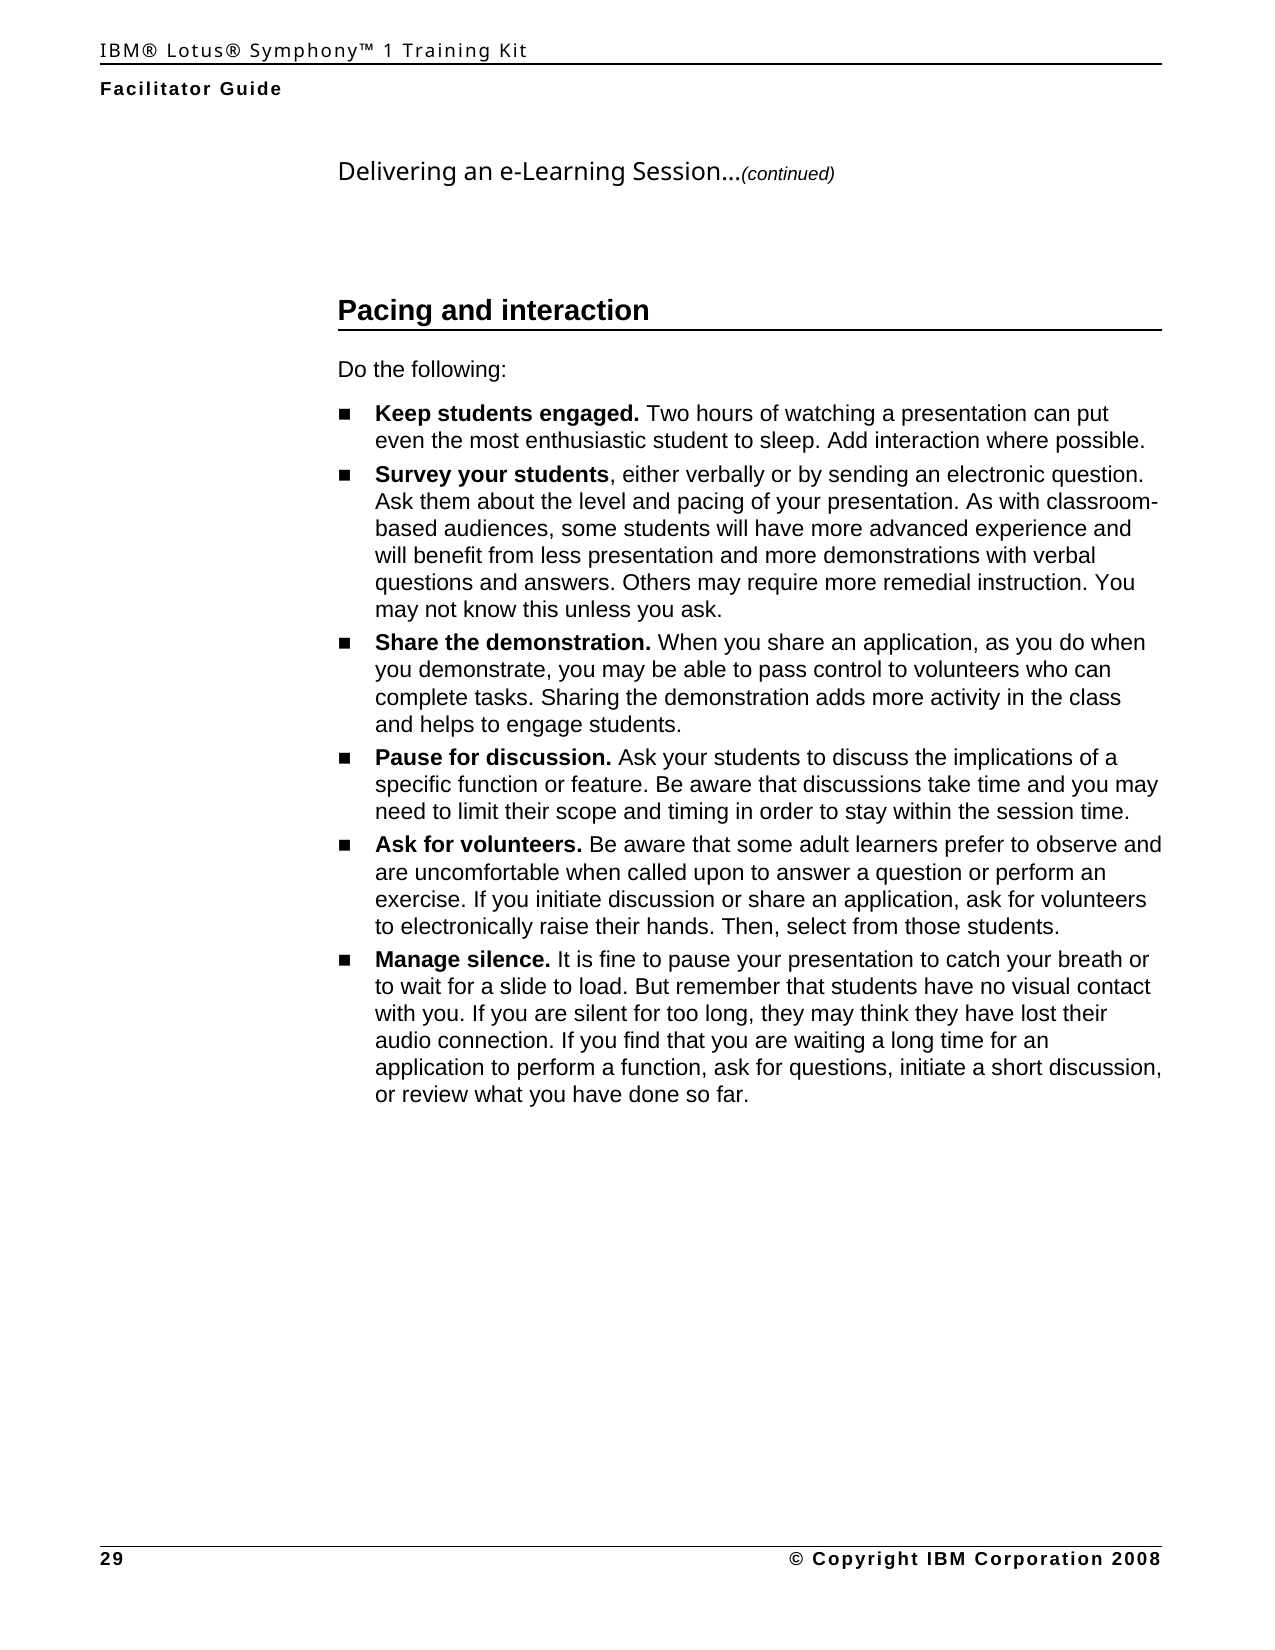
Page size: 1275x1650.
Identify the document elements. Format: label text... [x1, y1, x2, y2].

text Pacing and interaction [337, 292, 1162, 331]
list Survey your students, either verbally or by sending an electronic question. Ask them about the level and pacing of your presentation. As with classroom-based audiences, some students will have more advanced experience and will benefit from less presentation and more demonstrations with verbal questions and answers. Others may require more remedial instruction. You may not know this unless you ask. [337, 460, 1162, 623]
text Do the following: [337, 356, 1162, 383]
text Delivering an e-Learning Session…(continued) [337, 150, 1162, 187]
list Ask for volunteers. Be aware that some adult learners prefer to observe and are uncomfortable when called upon to answer a question or perform an exercise. If you initiate discussion or share an application, ask for volunteers to electronically raise their hands. Then, select from those students. [337, 831, 1162, 939]
list Pause for discussion. Ask your students to discuss the implications of a specific function or feature. Be aware that discussions take time and you may need to limit their scope and timing in order to stay within the session time. [337, 744, 1162, 825]
list Share the demonstration. When you share an application, as you do when you demonstrate, you may be able to pass control to volunteers who can complete tasks. Sharing the demonstration adds more activity in the class and helps to engage students. [337, 629, 1162, 737]
list Keep students engaged. Two hours of watching a presentation can put even the most enthusiastic student to sleep. Add interaction where possible. [337, 400, 1162, 454]
list Manage silence. It is fine to pause your presentation to catch your breath or to wait for a slide to load. But remember that students have no visual contact with you. If you are silent for too long, they may think they have lost their audio connection. If you find that you are waiting a long time for an application to perform a function, ask for questions, initiate a short discussion, or review what you have done so far. [337, 946, 1162, 1108]
